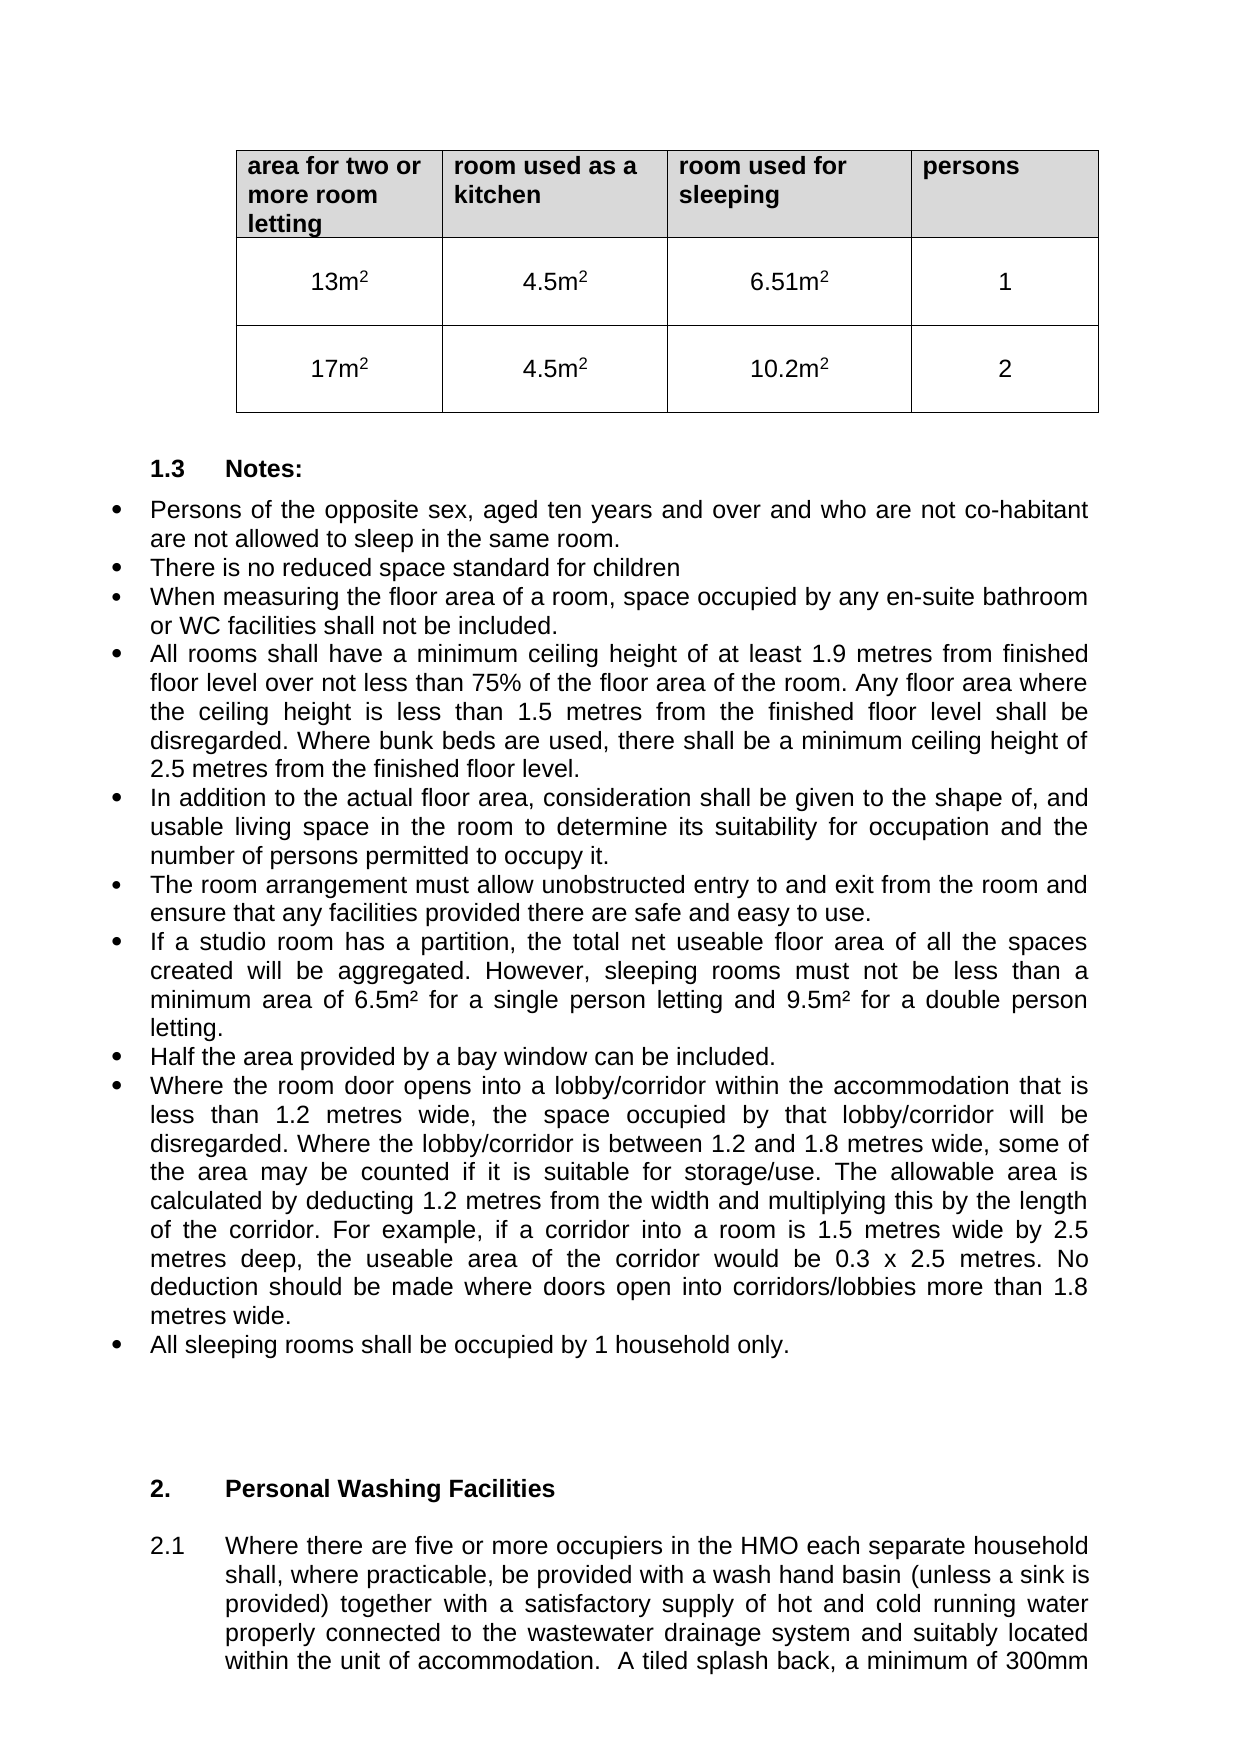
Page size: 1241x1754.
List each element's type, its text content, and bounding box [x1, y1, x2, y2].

table_cell 1 [912, 238, 1098, 324]
list When measuring the floor area of a room, space occupied by any en-suite bathroom or WC facilities shall not be included. [112, 582, 1090, 639]
table_cell 17m2 [237, 326, 442, 412]
list Where the room door opens into a lobby/corridor within the accommodation that is less than 1.2 metres wide, the space occupied by that lobby/corridor will be disregarded. Where the lobby/corridor is between 1.2 and 1.8 metres wide, some of the area may be counted if it is suitable for storage/use. The allowable area is calculated by deducting 1.2 metres from the width and multiplying this by the length of the corridor. For example, if a corridor into a room is 1.5 metres wide by 2.5 metres deep, the useable area of the corridor would be 0.3 x 2.5 metres. No deduction should be made where doors open into corridors/lobbies more than 1.8 metres wide. [112, 1071, 1090, 1330]
table_cell 4.5m2 [443, 238, 667, 324]
table_cell 4.5m2 [443, 326, 667, 412]
table_cell 2 [912, 326, 1098, 412]
list All sleeping rooms shall be occupied by 1 household only. [112, 1330, 1090, 1359]
list If a studio room has a partition, the total net useable floor area of all the spaces created will be aggregated. However, sleeping rooms must not be less than a minimum area of 6.5m² for a single person letting and 9.5m² for a double person letting. [112, 927, 1090, 1042]
text 1.3 Notes: [150, 454, 1090, 483]
list In addition to the actual floor area, consideration shall be given to the shape of, and usable living space in the room to determine its suitability for occupation and the number of persons permitted to occupy it. [112, 783, 1090, 869]
text 2.1 Where there are five or more occupiers in the HMO each separate household shall, where practicable, be provided with a wash hand basin (unless a sink is provided) together with a satisfactory supply of hot and cold running water properly connected to the wastewater drainage system and suitably located within the unit of accommodation. A tiled splash back, a minimum of 300mm [150, 1531, 1090, 1675]
table_header room used for sleeping [668, 151, 911, 237]
list There is no reduced space standard for children [112, 553, 1090, 582]
text 2. Personal Washing Facilities [150, 1474, 1090, 1502]
table_header persons [912, 151, 1098, 237]
list All rooms shall have a minimum ceiling height of at least 1.9 metres from finished floor level over not less than 75% of the floor area of the room. Any floor area where the ceiling height is less than 1.5 metres from the finished floor level shall be disregarded. Where bunk beds are used, there shall be a minimum ceiling height of 2.5 metres from the finished floor level. [112, 639, 1090, 783]
table_header area for two or more room letting [237, 151, 442, 237]
table_cell 10.2m2 [668, 326, 911, 412]
table_cell 13m2 [237, 238, 442, 324]
list The room arrangement must allow unobstructed entry to and exit from the room and ensure that any facilities provided there are safe and easy to use. [112, 869, 1090, 927]
list Half the area provided by a bay window can be included. [112, 1042, 1090, 1071]
list Persons of the opposite sex, aged ten years and over and who are not co-habitant are not allowed to sleep in the same room. [112, 495, 1090, 553]
table_header room used as a kitchen [443, 151, 667, 237]
table_cell 6.51m2 [668, 238, 911, 324]
